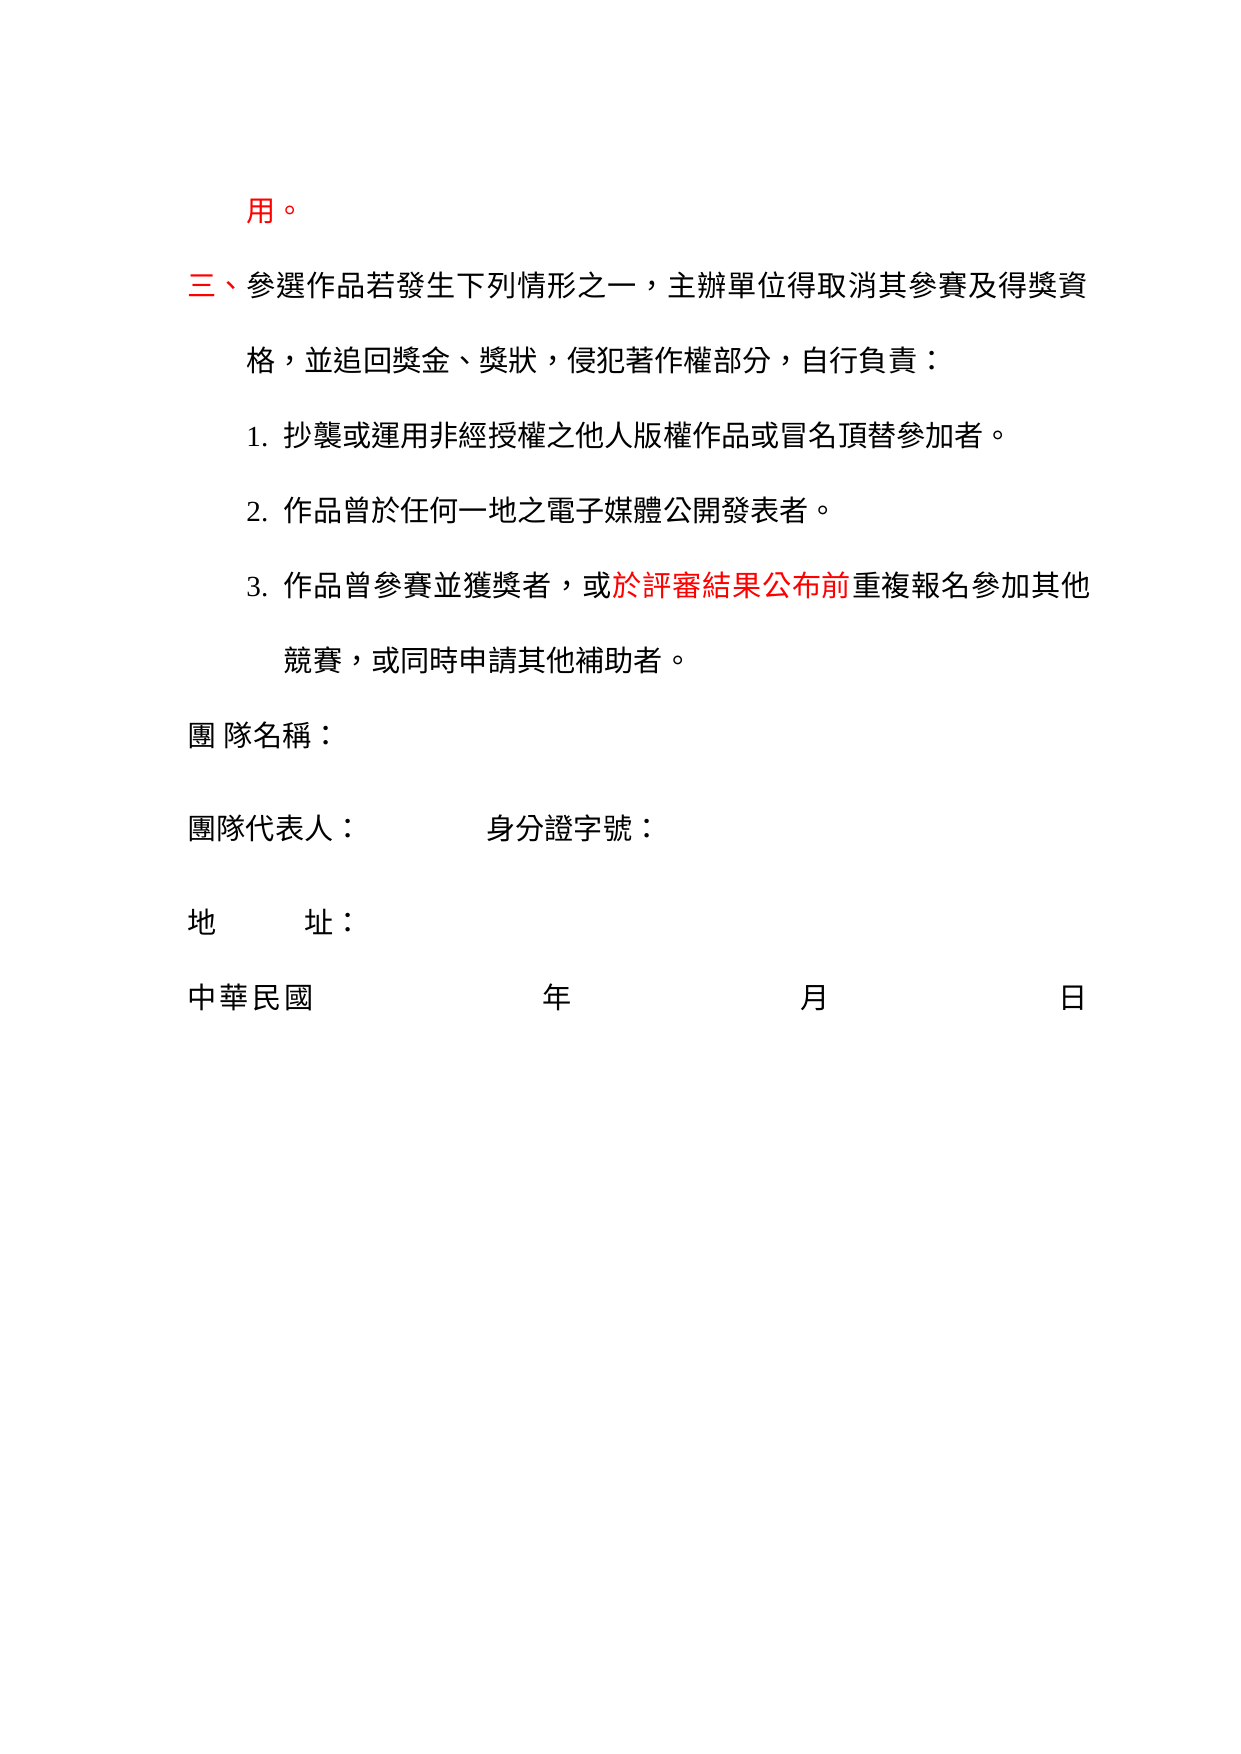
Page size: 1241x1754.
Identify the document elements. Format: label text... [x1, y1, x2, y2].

text 用。 [246, 171, 1090, 246]
text 中華民國 年 月 日 [187, 958, 1090, 1033]
text 團隊代表人： 身分證字號： [187, 789, 1090, 864]
text 地 址： [187, 883, 1090, 958]
list 抄襲或運用非經授權之他人版權作品或冒名頂替參加者。 [246, 396, 1090, 471]
list 參選作品若發生下列情形之一，主辦單位得取消其參賽及得獎資格，並追回獎金、獎狀，侵犯著作權部分，自行負責： [187, 246, 1090, 396]
list 作品曾於任何一地之電子媒體公開發表者。 [246, 471, 1090, 546]
list 作品曾參賽並獲獎者，或於評審結果公布前重複報名參加其他競賽，或同時申請其他補助者。 [246, 546, 1090, 696]
text 團 隊名稱： [187, 696, 1090, 771]
